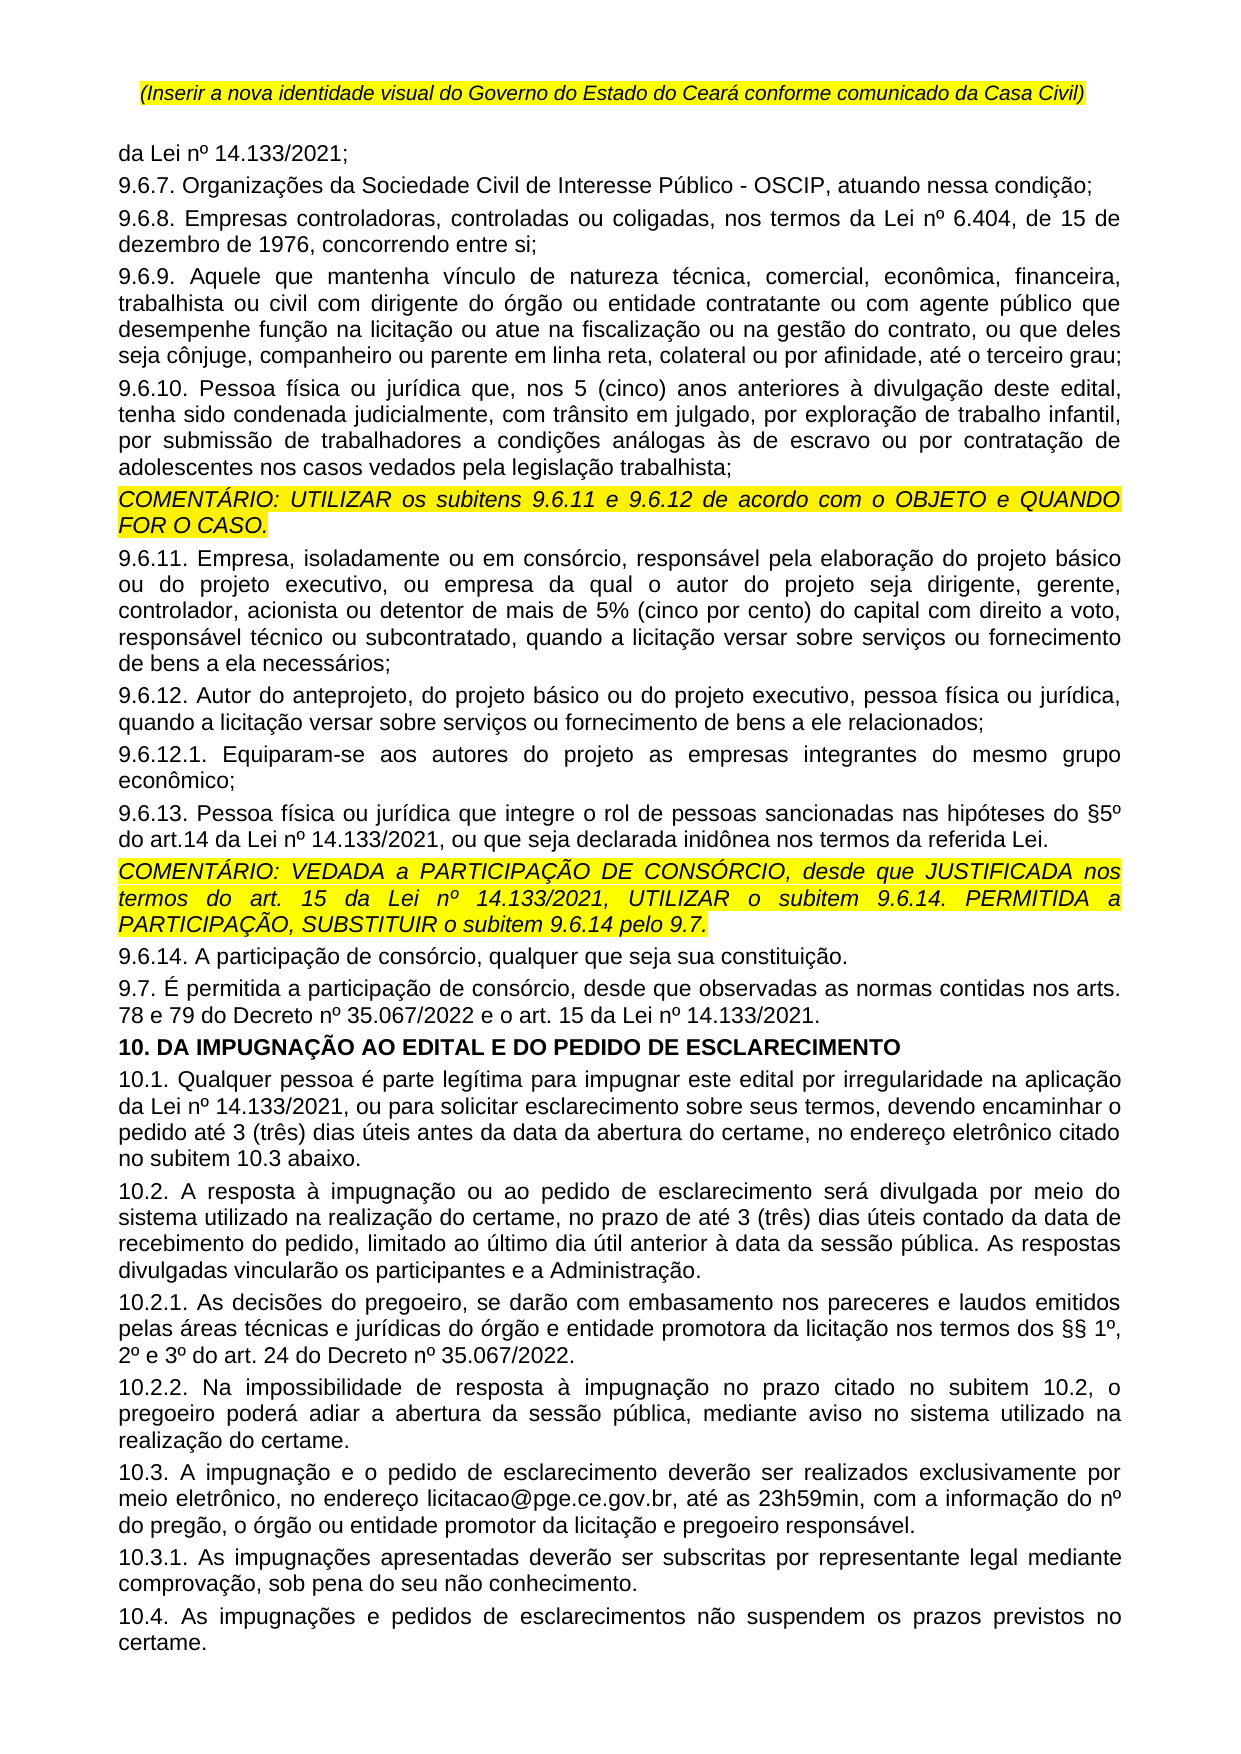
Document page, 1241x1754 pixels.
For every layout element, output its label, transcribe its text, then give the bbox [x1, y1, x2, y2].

text COMENTÁRIO: VEDADA a PARTICIPAÇÃO DE CONSÓRCIO, desde que JUSTIFICADA nos termos do art. 15 da Lei nº 14.133/2021, UTILIZAR o subitem 9.6.14. PERMITIDA a PARTICIPAÇÃO, SUBSTITUIR o subitem 9.6.14 pelo 9.7. [118, 858, 1122, 937]
text 10.3.1. As impugnações apresentadas deverão ser subscritas por representante legal mediante comprovação, sob pena do seu não conhecimento. [118, 1544, 1122, 1597]
text 10.1. Qualquer pessoa é parte legítima para impugnar este edital por irregularidade na aplicação da Lei nº 14.133/2021, ou para solicitar esclarecimento sobre seus termos, devendo encaminhar o pedido até 3 (três) dias úteis antes da data da abertura do certame, no endereço eletrônico citado no subitem 10.3 abaixo. [118, 1066, 1122, 1172]
text 9.7. É permitida a participação de consórcio, desde que observadas as normas contidas nos arts. 78 e 79 do Decreto nº 35.067/2022 e o art. 15 da Lei nº 14.133/2021. [118, 975, 1122, 1028]
text 9.6.9. Aquele que mantenha vínculo de natureza técnica, comercial, econômica, financeira, trabalhista ou civil com dirigente do órgão ou entidade contratante ou com agente público que desempenhe função na licitação ou atue na fiscalização ou na gestão do contrato, ou que deles seja cônjuge, companheiro ou parente em linha reta, colateral ou por afinidade, até o terceiro grau; [118, 263, 1122, 368]
text COMENTÁRIO: UTILIZAR os subitens 9.6.11 e 9.6.12 de acordo com o OBJETO e QUANDO FOR O CASO. [118, 486, 1122, 538]
text 9.6.7. Organizações da Sociedade Civil de Interesse Público - OSCIP, atuando nessa condição; [118, 172, 1122, 198]
text 9.6.14. A participação de consórcio, qualquer que seja sua constituição. [118, 943, 1122, 969]
text 9.6.12. Autor do anteprojeto, do projeto básico ou do projeto executivo, pessoa física ou jurídica, quando a licitação versar sobre serviços ou fornecimento de bens a ele relacionados; [118, 682, 1122, 735]
text da Lei nº 14.133/2021; [118, 140, 1122, 166]
text 9.6.12.1. Equiparam-se aos autores do projeto as empresas integrantes do mesmo grupo econômico; [118, 741, 1122, 793]
text 10.2.2. Na impossibilidade de resposta à impugnação no prazo citado no subitem 10.2, o pregoeiro poderá adiar a abertura da sessão pública, mediante aviso no sistema utilizado na realização do certame. [118, 1374, 1122, 1453]
text 9.6.13. Pessoa física ou jurídica que integre o rol de pessoas sancionadas nas hipóteses do §5º do art.14 da Lei nº 14.133/2021, ou que seja declarada inidônea nos termos da referida Lei. [118, 799, 1122, 852]
text 9.6.8. Empresas controladoras, controladas ou coligadas, nos termos da Lei nº 6.404, de 15 de dezembro de 1976, concorrendo entre si; [118, 204, 1122, 257]
text 10.2.1. As decisões do pregoeiro, se darão com embasamento nos pareceres e laudos emitidos pelas áreas técnicas e jurídicas do órgão e entidade promotora da licitação nos termos dos §§ 1º, 2º e 3º do art. 24 do Decreto nº 35.067/2022. [118, 1289, 1122, 1368]
text 10.2. A resposta à impugnação ou ao pedido de esclarecimento será divulgada por meio do sistema utilizado na realização do certame, no prazo de até 3 (três) dias úteis contado da data de recebimento do pedido, limitado ao último dia útil anterior à data da sessão pública. As respostas divulgadas vincularão os participantes e a Administração. [118, 1178, 1122, 1283]
text 9.6.10. Pessoa física ou jurídica que, nos 5 (cinco) anos anteriores à divulgação deste edital, tenha sido condenada judicialmente, com trânsito em julgado, por exploração de trabalho infantil, por submissão de trabalhadores a condições análogas às de escravo ou por contratação de adolescentes nos casos vedados pela legislação trabalhista; [118, 374, 1122, 480]
text 9.6.11. Empresa, isoladamente ou em consórcio, responsável pela elaboração do projeto básico ou do projeto executivo, ou empresa da qual o autor do projeto seja dirigente, gerente, controlador, acionista ou detentor de mais de 5% (cinco por cento) do capital com direito a voto, responsável técnico ou subcontratado, quando a licitação versar sobre serviços ou fornecimento de bens a ela necessários; [118, 544, 1122, 676]
text 10.3. A impugnação e o pedido de esclarecimento deverão ser realizados exclusivamente por meio eletrônico, no endereço licitacao@pge.ce.gov.br, até as 23h59min, com a informação do nº do pregão, o órgão ou entidade promotor da licitação e pregoeiro responsável. [118, 1459, 1122, 1538]
text 10. DA IMPUGNAÇÃO AO EDITAL E DO PEDIDO DE ESCLARECIMENTO [118, 1034, 1122, 1060]
text 10.4. As impugnações e pedidos de esclarecimentos não suspendem os prazos previstos no certame. [118, 1603, 1122, 1655]
